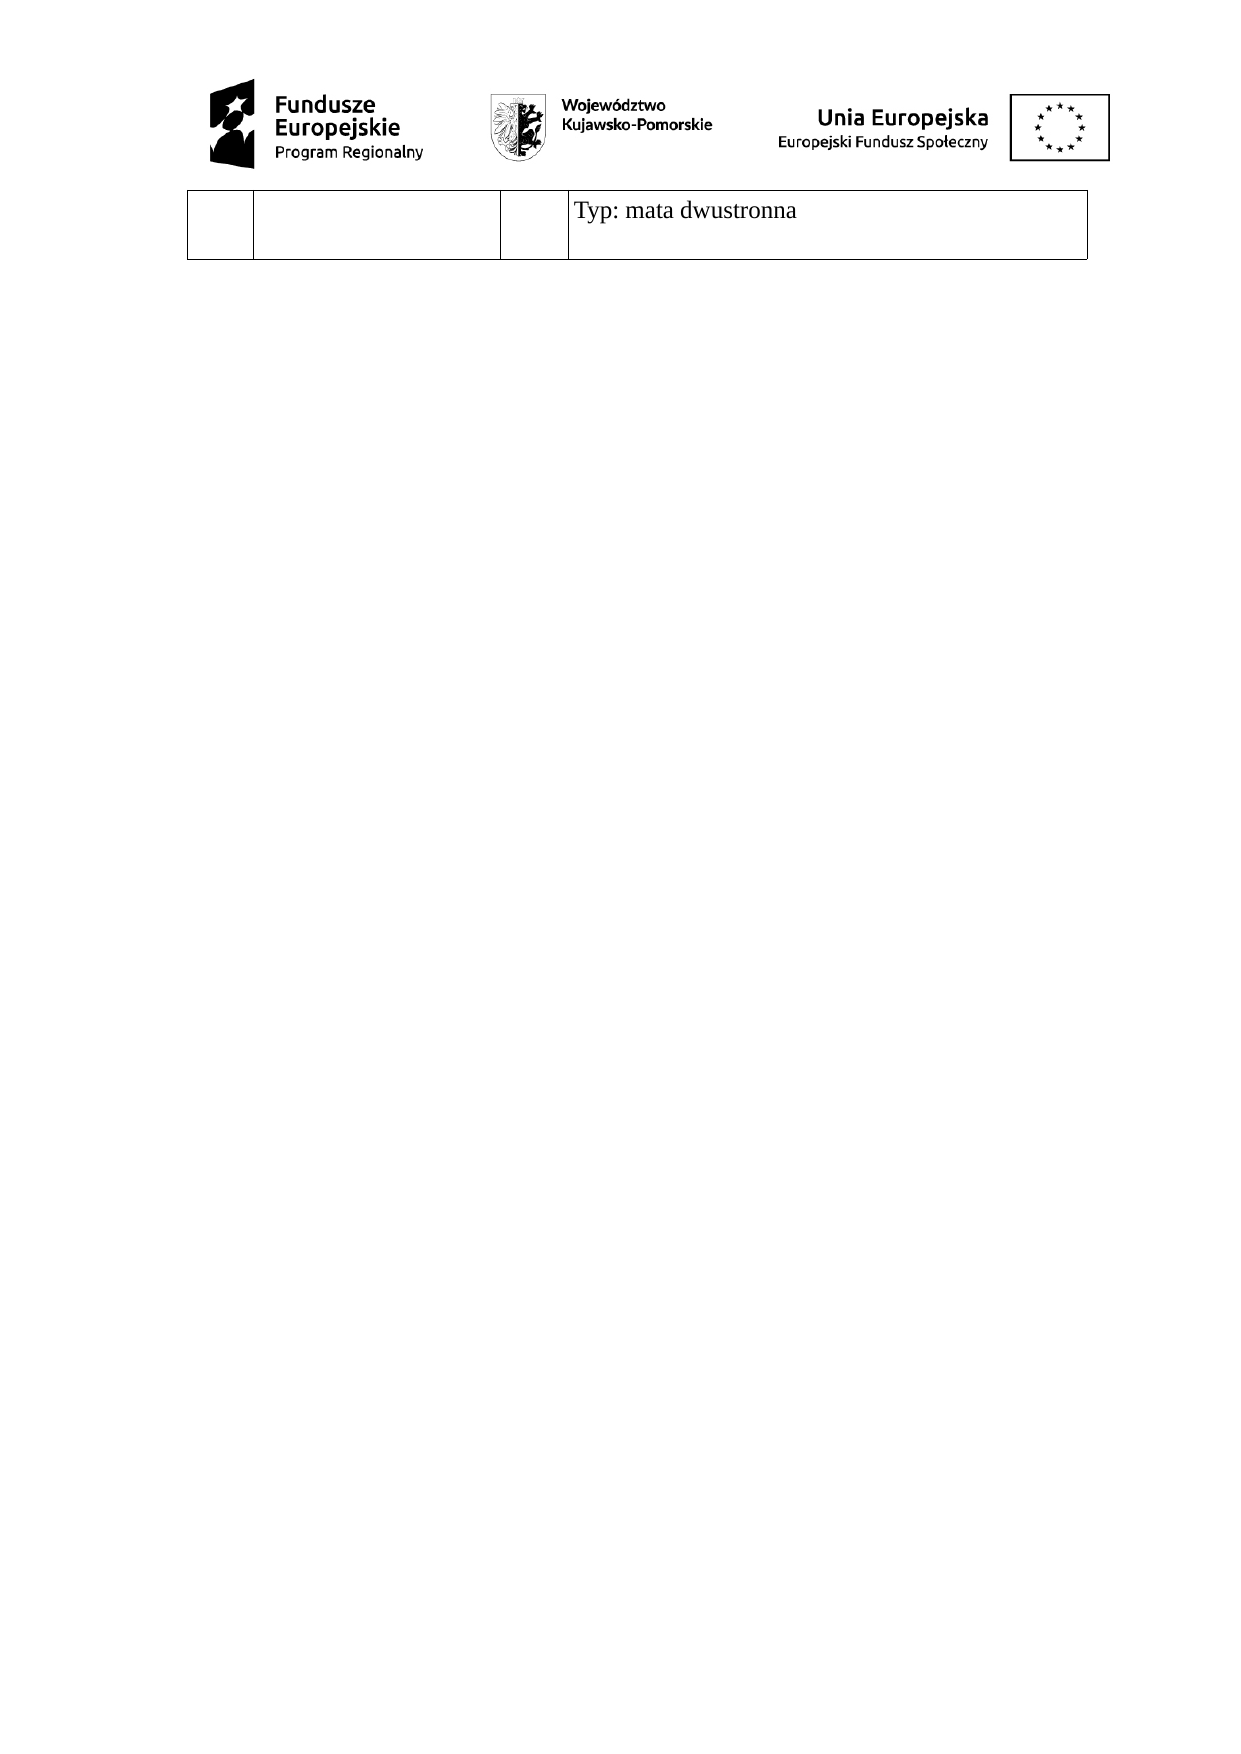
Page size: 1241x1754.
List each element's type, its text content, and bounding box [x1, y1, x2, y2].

table_cell [188, 191, 253, 259]
table_cell [501, 191, 568, 259]
table_cell [254, 191, 500, 259]
picture [187, 56, 1132, 190]
table_cell Typ: mata dwustronna [569, 191, 1087, 259]
